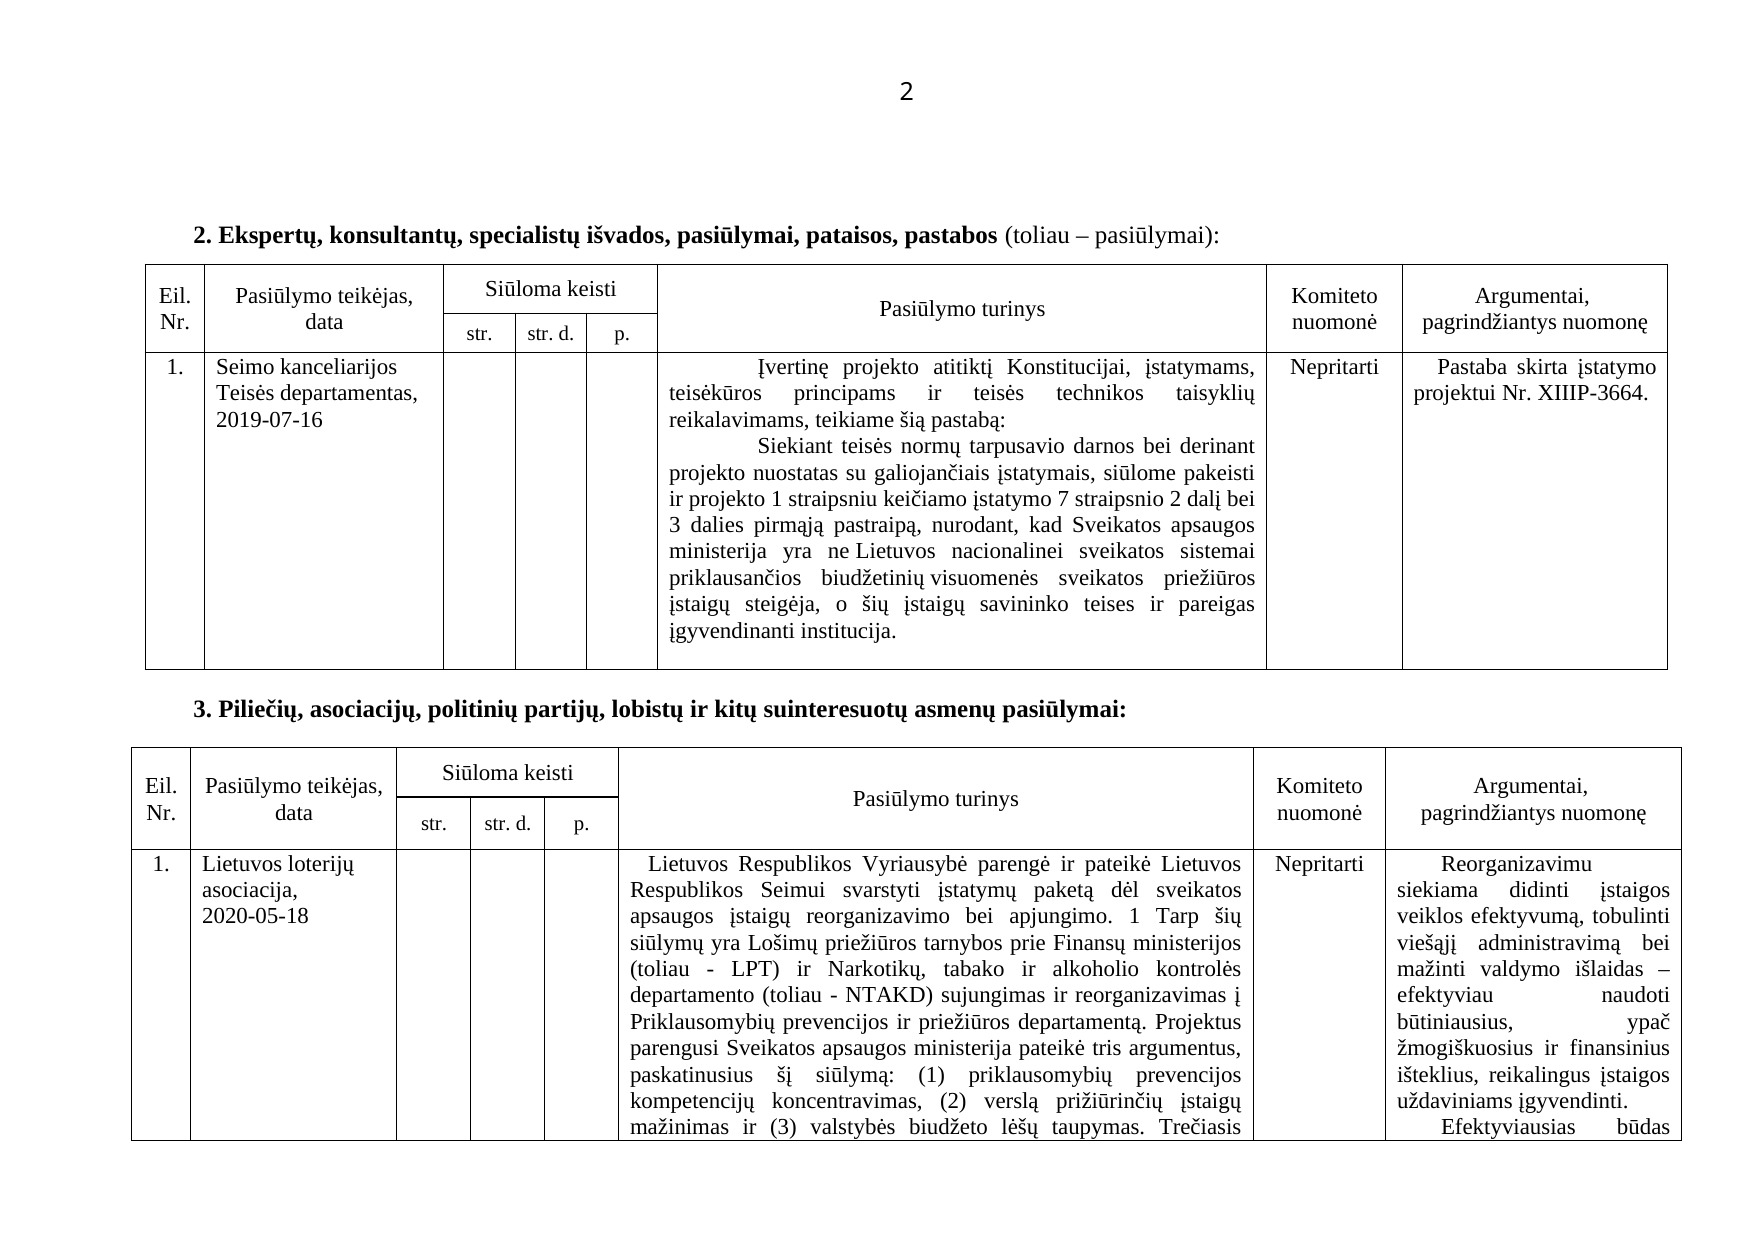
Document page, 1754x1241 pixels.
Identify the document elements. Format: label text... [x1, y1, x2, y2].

table_header Siūloma keisti [397, 748, 618, 796]
table_header Eil. Nr. [132, 748, 190, 849]
table_cell str. [444, 314, 515, 352]
table_cell Seimo kanceliarijos Teisės departamentas, 2019-07-16 [205, 353, 443, 669]
table_cell Pastaba skirta įstatymo projektui Nr. XIIIP-3664. [1403, 353, 1667, 669]
table_cell Nepritarti [1254, 850, 1385, 1140]
table_header Argumentai, pagrindžiantys nuomonę [1403, 265, 1667, 352]
table_cell p. [545, 798, 618, 849]
table_header Eil. Nr. [146, 265, 204, 352]
table_header Pasiūlymo turinys [619, 748, 1253, 849]
table_cell Reorganizavimu siekiama didinti įstaigos veiklos efektyvumą, tobulinti viešąjį administravimą bei mažinti valdymo išlaidas – efektyviau naudoti būtiniausius, ypač žmogiškuosius ir finansinius išteklius, reikalingus įstaigos uždaviniams įgyvendinti. Efektyviausias būdas [1386, 850, 1681, 1140]
table_header Pasiūlymo turinys [658, 265, 1266, 352]
table_cell [516, 353, 586, 669]
table_cell Lietuvos Respublikos Vyriausybė parengė ir pateikė Lietuvos Respublikos Seimui svarstyti įstatymų paketą dėl sveikatos apsaugos įstaigų reorganizavimo bei apjungimo. 1 Tarp šių siūlymų yra Lošimų priežiūros tarnybos prie Finansų ministerijos (toliau - LPT) ir Narkotikų, tabako ir alkoholio kontrolės departamento (toliau - NTAKD) sujungimas ir reorganizavimas į Priklausomybių prevencijos ir priežiūros departamentą. Projektus parengusi Sveikatos apsaugos ministerija pateikė tris argumentus, paskatinusius šį siūlymą: (1) priklausomybių prevencijos kompetencijų koncentravimas, (2) verslą prižiūrinčių įstaigų mažinimas ir (3) valstybės biudžeto lėšų taupymas. Trečiasis [619, 850, 1253, 1140]
table_cell Nepritarti [1267, 353, 1402, 669]
table_cell 1. [146, 353, 204, 669]
text 3. Piliečių, asociacijų, politinių partijų, lobistų ir kitų suinteresuotų asmenų pasiūlymai: [118, 694, 1695, 723]
table_cell Įvertinę projekto atitiktį Konstitucijai, įstatymams, teisėkūros principams ir teisės technikos taisyklių reikalavimams, teikiame šią pastabą: Siekiant teisės normų tarpusavio darnos bei derinant projekto nuostatas su galiojančiais įstatymais, siūlome pakeisti ir projekto 1 straipsniu keičiamo įstatymo 7 straipsnio 2 dalį bei 3 dalies pirmąją pastraipą, nurodant, kad Sveikatos apsaugos ministerija yra ne Lietuvos nacionalinei sveikatos sistemai priklausančios biudžetinių visuomenės sveikatos priežiūros įstaigų steigėja, o šių įstaigų savininko teises ir pareigas įgyvendinanti institucija. [658, 353, 1266, 669]
table_header Siūloma keisti [444, 265, 657, 313]
table_cell [444, 353, 515, 669]
table_cell str. d. [516, 314, 586, 352]
table_cell p. [587, 314, 657, 352]
table_cell [471, 850, 544, 1140]
table_cell Lietuvos loterijų asociacija, 2020-05-18 [191, 850, 396, 1140]
table_cell [397, 850, 470, 1140]
table_header Pasiūlymo teikėjas, data [205, 265, 443, 352]
table_cell str. [397, 798, 470, 849]
table_cell 1. [132, 850, 190, 1140]
table_header Komiteto nuomonė [1267, 265, 1402, 352]
table_header Pasiūlymo teikėjas, data [191, 748, 396, 849]
table_cell [545, 850, 618, 1140]
table_cell [587, 353, 657, 669]
table_header Komiteto nuomonė [1254, 748, 1385, 849]
table_cell str. d. [471, 798, 544, 849]
table_header Argumentai, pagrindžiantys nuomonę [1386, 748, 1681, 849]
text 2. Ekspertų, konsultantų, specialistų išvados, pasiūlymai, pataisos, pastabos (toliau – pasiūlymai): [118, 220, 1695, 249]
